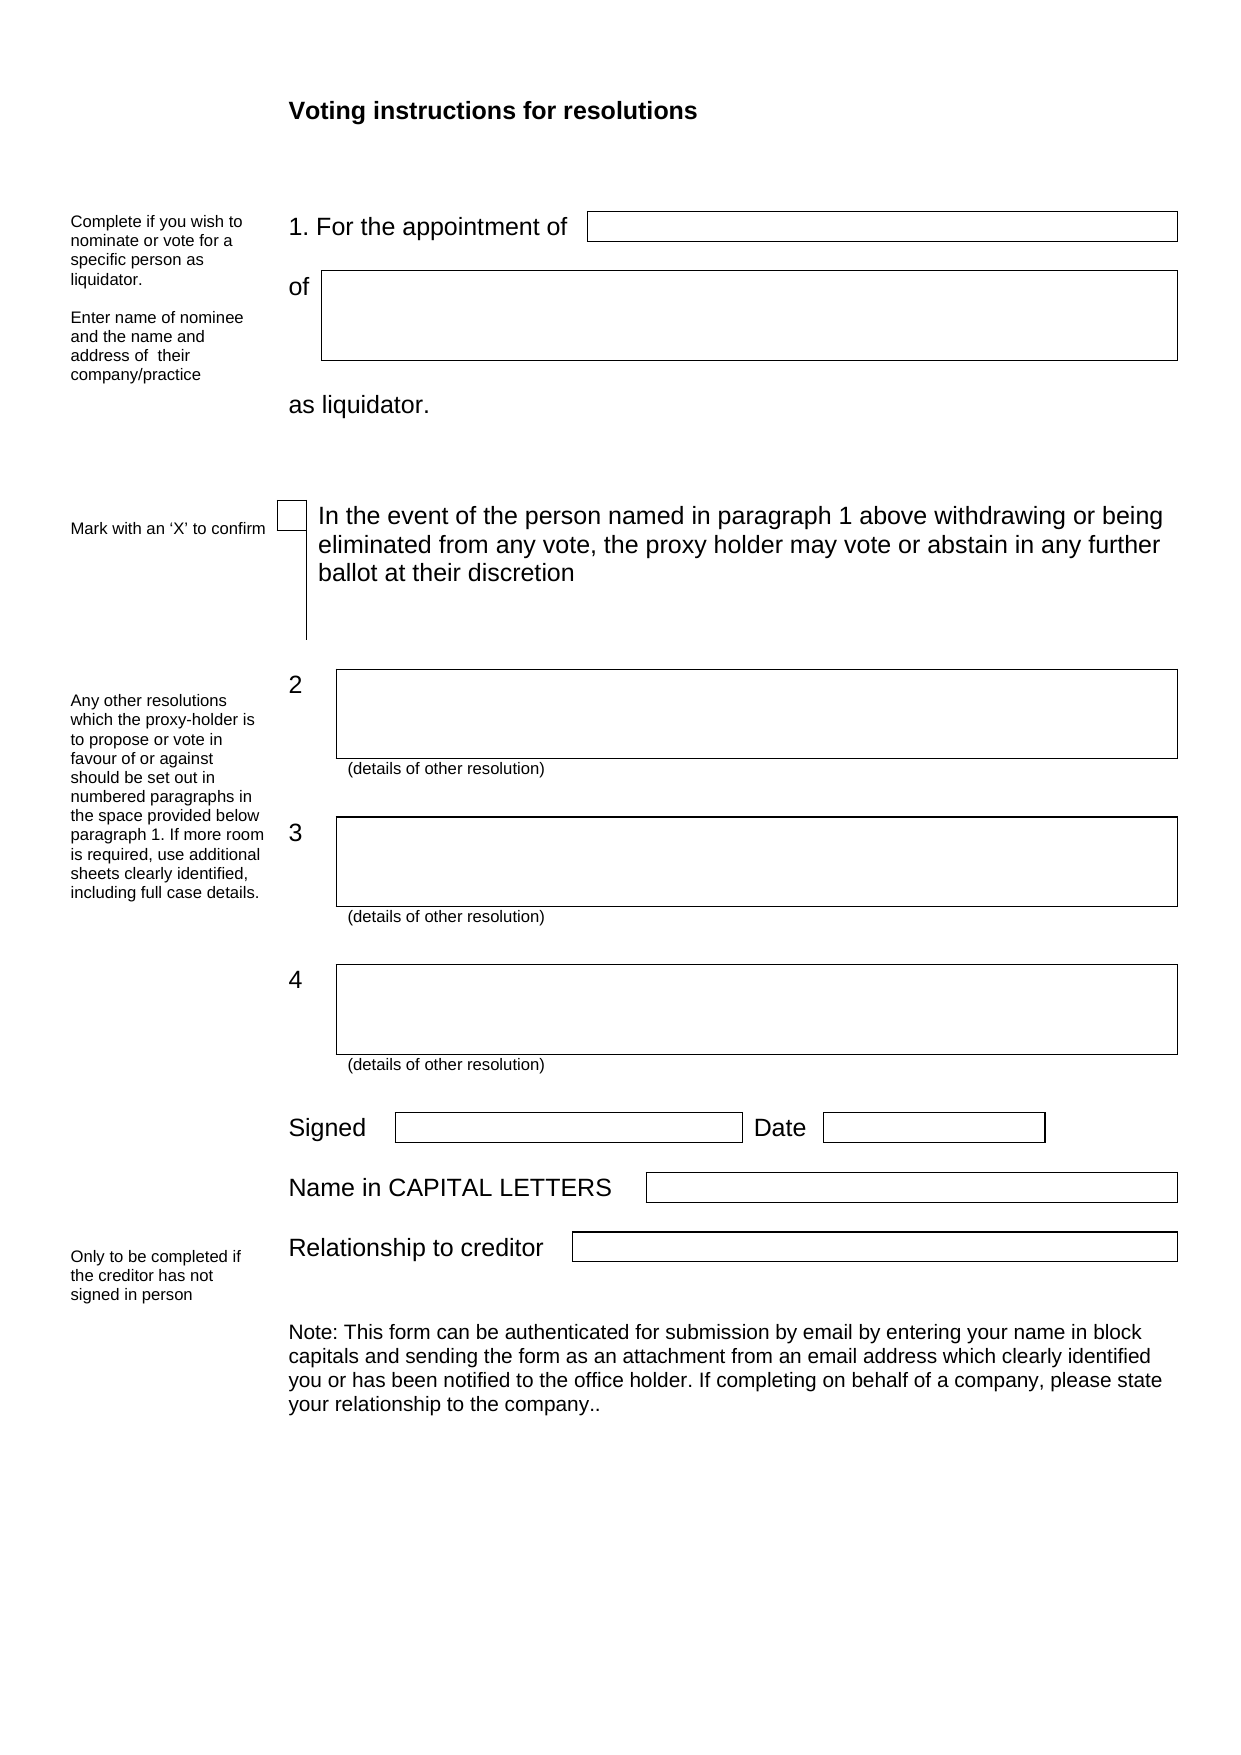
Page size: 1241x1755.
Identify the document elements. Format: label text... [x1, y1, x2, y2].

table_cell [277, 1142, 395, 1172]
table_cell [337, 670, 1177, 758]
table_cell [278, 501, 306, 529]
table_cell [396, 1113, 742, 1142]
table_cell Voting instructions for resolutions [277, 96, 1178, 211]
table_cell [277, 698, 307, 728]
table_header [277, 44, 1178, 96]
table_cell [337, 965, 1177, 1054]
table_cell Signed [277, 1112, 395, 1142]
table_cell [573, 788, 587, 816]
table_cell 3 [277, 816, 307, 846]
table_cell 4 [277, 964, 307, 994]
table_cell [277, 559, 306, 640]
table_cell [277, 1261, 572, 1291]
table_cell [277, 471, 307, 500]
table_cell [395, 788, 572, 816]
table_cell [277, 1084, 307, 1112]
table_cell [307, 964, 336, 1054]
table_cell [573, 1291, 1178, 1320]
table_cell [277, 241, 587, 270]
table_cell [1045, 788, 1178, 816]
table_cell [277, 1291, 572, 1320]
table_cell [307, 1054, 336, 1083]
table_cell Relationship to creditor [277, 1231, 572, 1261]
table_cell [321, 788, 336, 816]
table_cell [395, 1143, 742, 1172]
table_cell [647, 1173, 1177, 1202]
table_cell [277, 640, 307, 668]
table_cell [277, 1054, 307, 1083]
table_cell (details of other resolution) [336, 907, 1178, 936]
table_cell [307, 906, 336, 936]
table_cell [322, 271, 1177, 360]
table_cell [277, 360, 1178, 389]
table_cell [277, 906, 307, 936]
table_cell [307, 471, 1178, 500]
table_cell [277, 728, 307, 758]
table_cell [277, 846, 307, 876]
table_cell [573, 1262, 1178, 1291]
table_cell as liquidator. [277, 390, 1178, 471]
table_cell [742, 1142, 823, 1172]
table_cell [337, 818, 1177, 906]
table_cell 2 [277, 669, 307, 698]
table_cell [824, 788, 1045, 816]
table_cell [277, 994, 307, 1024]
table_cell [277, 758, 307, 788]
table_cell [307, 1084, 1178, 1112]
table_cell Note: This form can be authenticated for submission by email by entering your name in block capitals and sending the form as an attachment from an email address which clearly identified you or has been notified to the office holder. If completing on behalf of a company, please state your relationship to the company.. [277, 1320, 1178, 1416]
table_cell In the event of the person named in paragraph 1 above withdrawing or being eliminated from any vote, the proxy holder may vote or abstain in any further ballot at their discretion [307, 500, 1178, 640]
table_cell [277, 330, 321, 360]
table_cell [587, 788, 646, 816]
table_cell [588, 212, 1177, 241]
table_cell [742, 788, 823, 816]
table_cell [573, 1233, 1177, 1261]
table_cell [59, 96, 277, 211]
table_cell [307, 816, 336, 906]
table_cell [277, 1202, 646, 1231]
table_cell Complete if you wish to nominate or vote for a specific person as liquidator. Enter name of nominee and the name and address of their company/practice Mark with an ‘X’ to confirm Any other resolutions which the proxy-holder is to propose or vote in favour of or against should be set out in numbered paragraphs in the space provided below paragraph 1. If more room is required, use additional sheets clearly identified, including full case details. Only to be completed if the creditor has not signed in person [59, 211, 277, 1416]
table_cell [824, 1113, 1044, 1142]
table_cell Name in CAPITAL LETTERS [277, 1172, 646, 1202]
table_cell [824, 1143, 1045, 1172]
table_cell [277, 936, 307, 964]
table_cell [336, 788, 395, 816]
table_cell [277, 788, 307, 816]
table_header [59, 44, 277, 96]
table_cell [1045, 1142, 1178, 1172]
table_cell [307, 669, 336, 758]
table_cell [307, 788, 321, 816]
table_cell of [277, 270, 321, 300]
table_cell (details of other resolution) [336, 759, 1178, 788]
table_cell [307, 936, 1178, 964]
table_cell [277, 1024, 307, 1054]
table_cell [277, 876, 307, 906]
table_cell (details of other resolution) [336, 1055, 1178, 1083]
table_cell [646, 788, 742, 816]
table_cell Date [743, 1112, 823, 1142]
table_cell 1. For the appointment of [277, 211, 587, 241]
table_cell [646, 1203, 1178, 1231]
table_cell [307, 758, 336, 788]
table_cell [307, 640, 1178, 668]
table_cell [277, 300, 321, 330]
table_cell [1046, 1112, 1178, 1142]
table_cell [277, 531, 306, 559]
table_cell [587, 242, 1178, 270]
